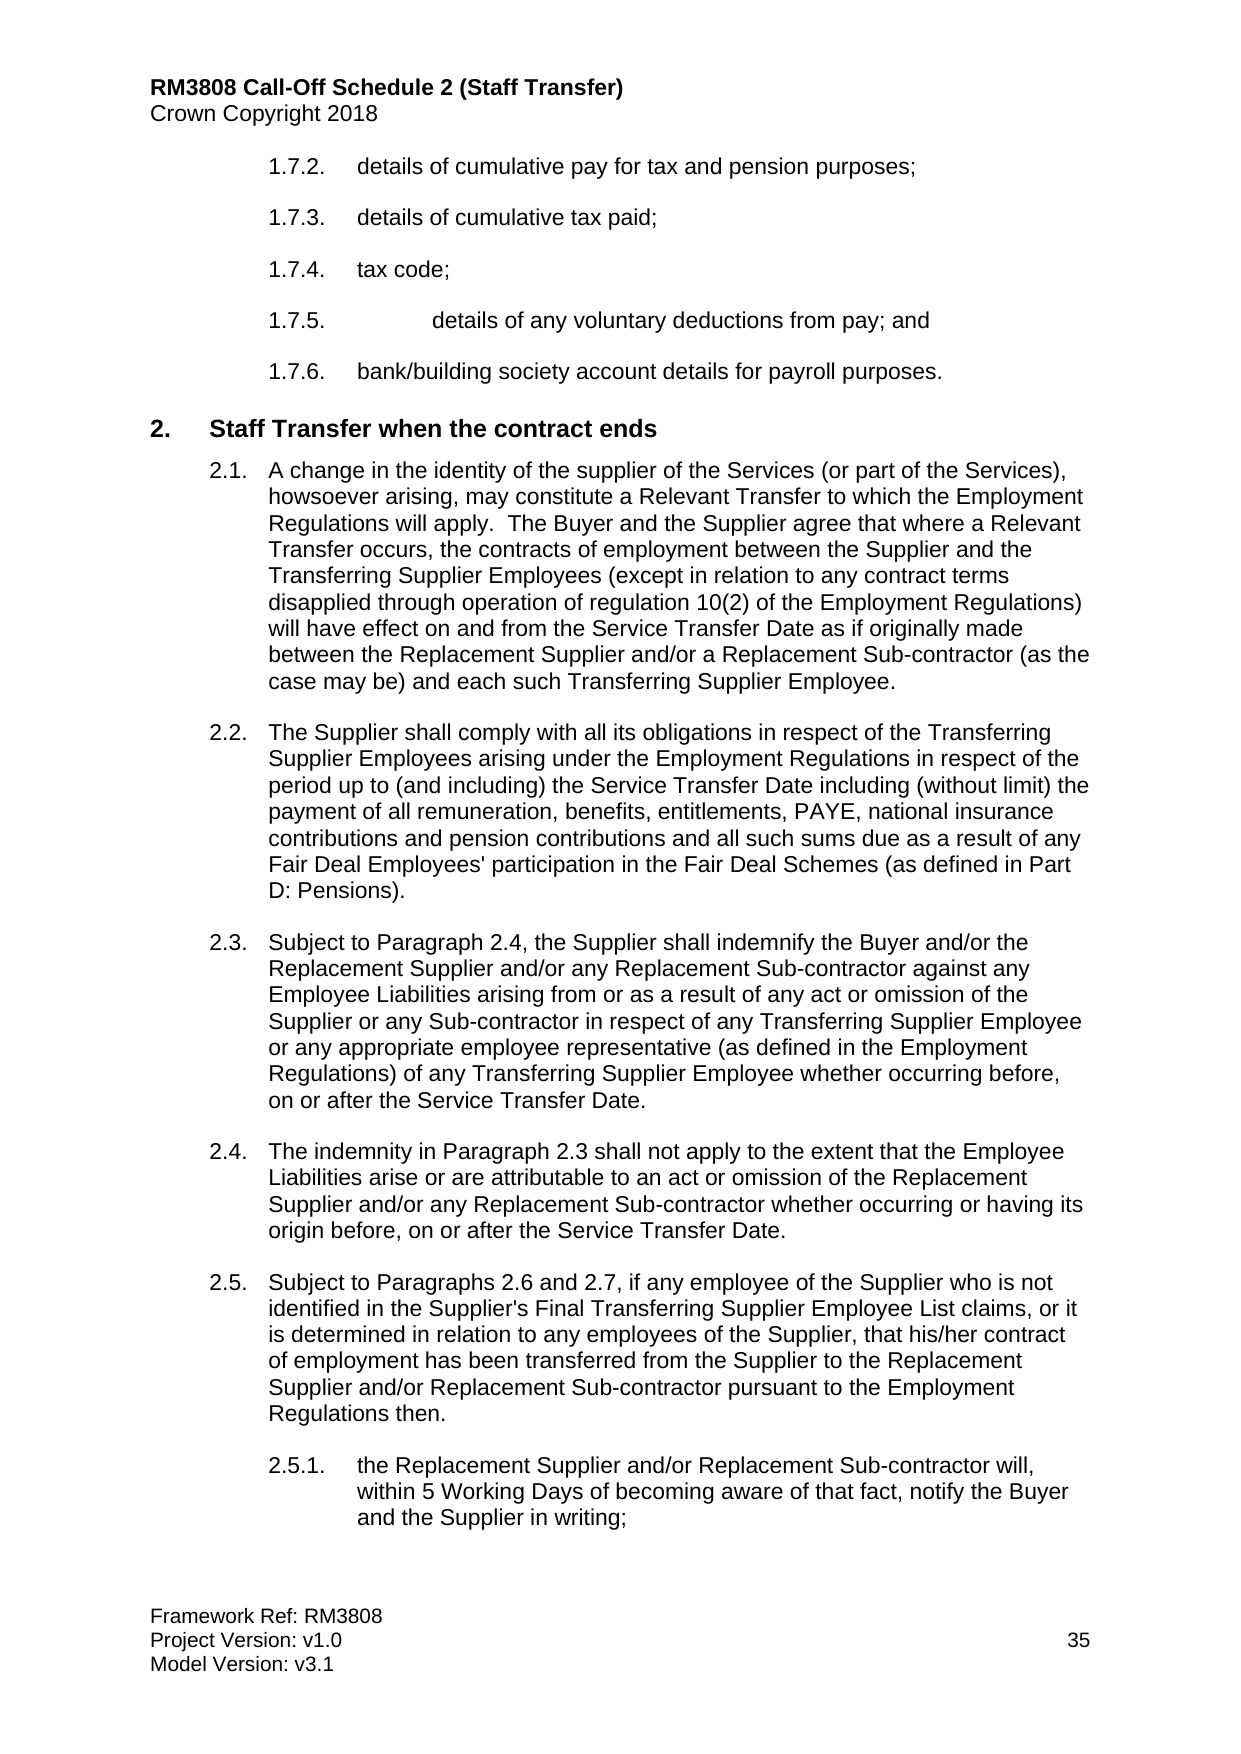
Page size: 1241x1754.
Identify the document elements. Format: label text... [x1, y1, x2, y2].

list A change in the identity of the supplier of the Services (or part of the Services), howsoever arising, may constitute a Relevant Transfer to which the Employment Regulations will apply. The Buyer and the Supplier agree that where a Relevant Transfer occurs, the contracts of employment between the Supplier and the Transferring Supplier Employees (except in relation to any contract terms disapplied through operation of regulation 10(2) of the Employment Regulations) will have effect on and from the Service Transfer Date as if originally made between the Replacement Supplier and/or a Replacement Sub-contractor (as the case may be) and each such Transferring Supplier Employee. [209, 457, 1090, 694]
list The indemnity in Paragraph ‎2.3 shall not apply to the extent that the Employee Liabilities arise or are attributable to an act or omission of the Replacement Supplier and/or any Replacement Sub-contractor whether occurring or having its origin before, on or after the Service Transfer Date. [209, 1138, 1090, 1243]
list Subject to Paragraph ‎2.4, the Supplier shall indemnify the Buyer and/or the Replacement Supplier and/or any Replacement Sub-contractor against any Employee Liabilities arising from or as a result of any act or omission of the Supplier or any Sub-contractor in respect of any Transferring Supplier Employee or any appropriate employee representative (as defined in the Employment Regulations) of any Transferring Supplier Employee whether occurring before, on or after the Service Transfer Date. [209, 928, 1090, 1113]
list bank/building society account details for payroll purposes. [268, 358, 1090, 384]
list details of cumulative tax paid; [268, 204, 1090, 231]
list details of any voluntary deductions from pay; and [268, 307, 1090, 333]
list the Replacement Supplier and/or Replacement Sub-contractor will, within 5 Working Days of becoming aware of that fact, notify the Buyer and the Supplier in writing; [268, 1452, 1090, 1531]
subtitle Staff Transfer when the contract ends [150, 414, 1090, 442]
list The Supplier shall comply with all its obligations in respect of the Transferring Supplier Employees arising under the Employment Regulations in respect of the period up to (and including) the Service Transfer Date including (without limit) the payment of all remuneration, benefits, entitlements, PAYE, national insurance contributions and pension contributions and all such sums due as a result of any Fair Deal Employees' participation in the Fair Deal Schemes (as defined in Part D: Pensions). [209, 719, 1090, 903]
list details of cumulative pay for tax and pension purposes; [268, 153, 1090, 179]
list tax code; [268, 256, 1090, 282]
list Subject to Paragraphs ‎2.6 and ‎2.7, if any employee of the Supplier who is not identified in the Supplier's Final Transferring Supplier Employee List claims, or it is determined in relation to any employees of the Supplier, that his/her contract of employment has been transferred from the Supplier to the Replacement Supplier and/or Replacement Sub-contractor pursuant to the Employment Regulations then. [209, 1268, 1090, 1427]
